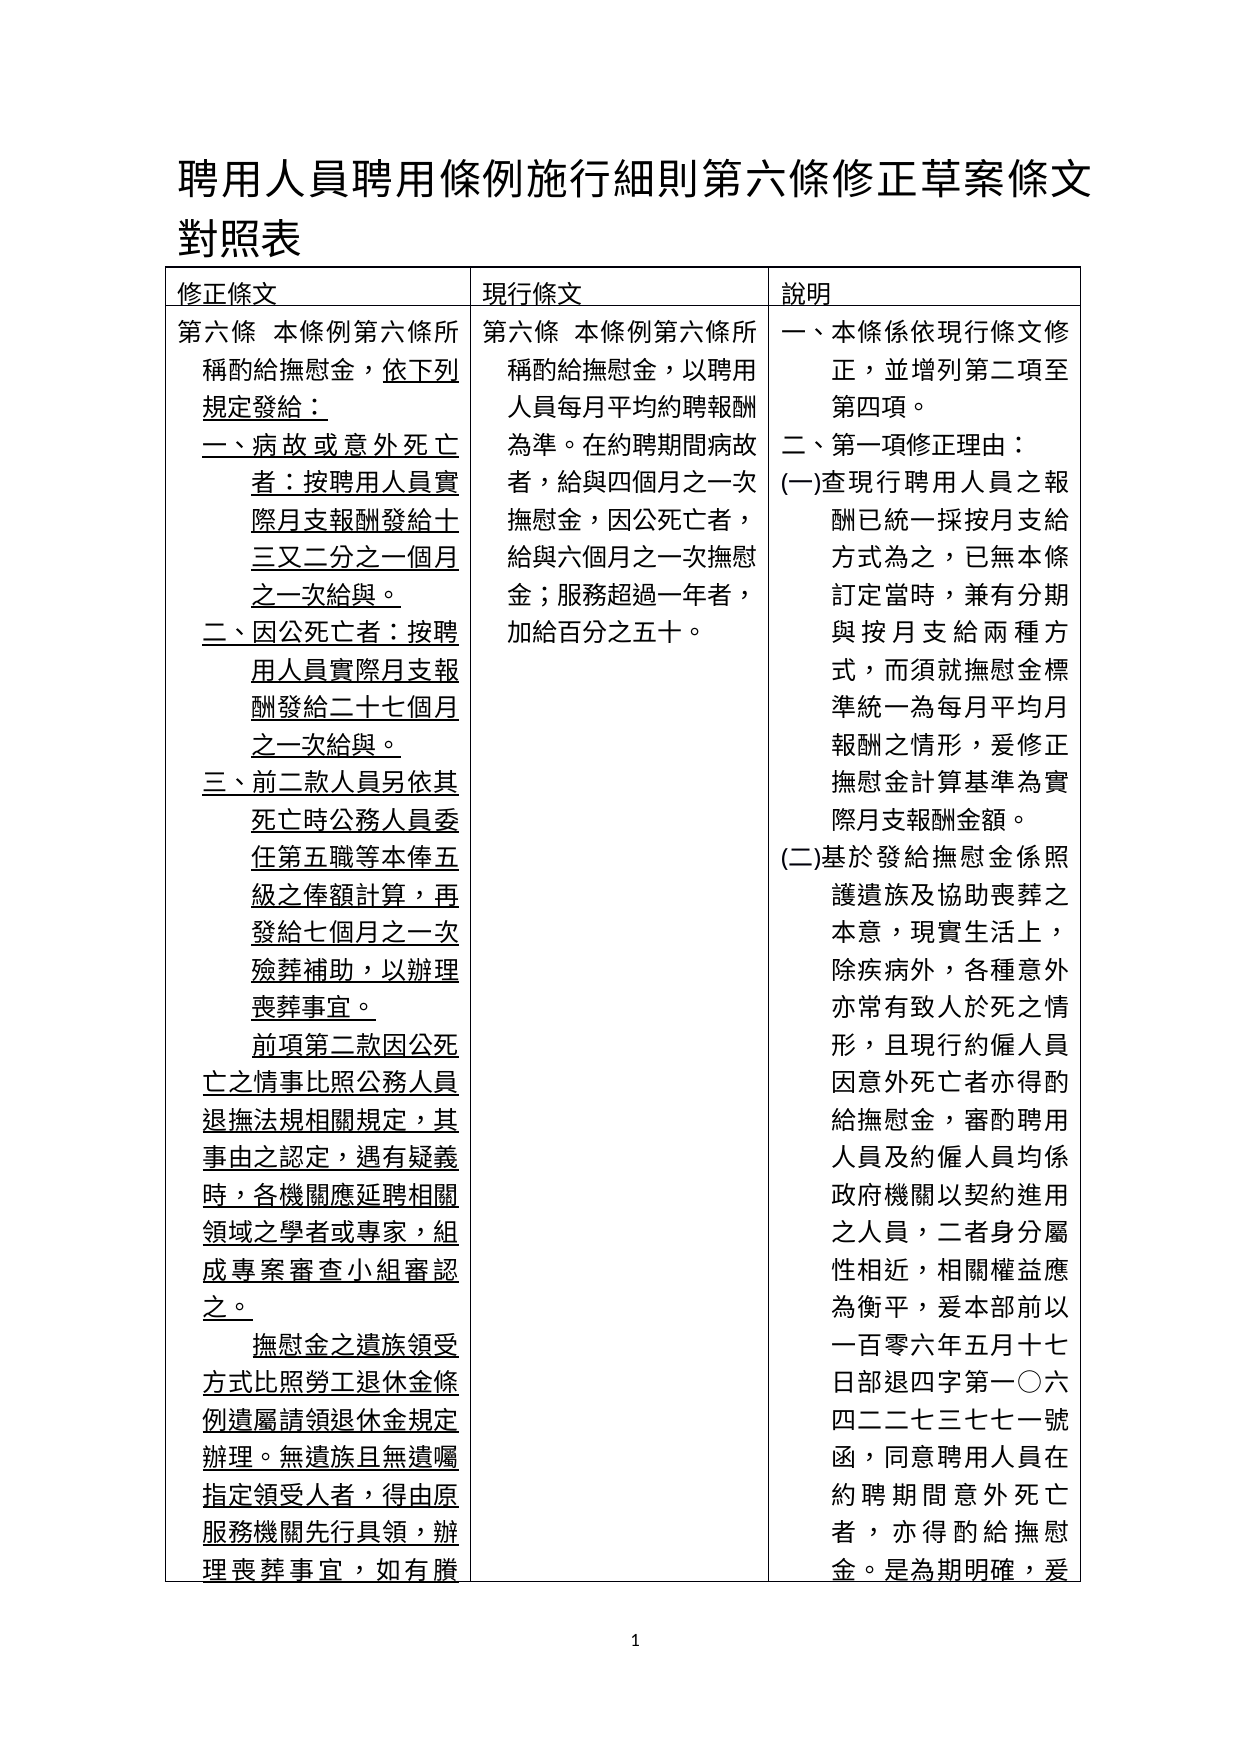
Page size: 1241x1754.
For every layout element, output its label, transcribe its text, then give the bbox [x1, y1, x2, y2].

table_header 現行條文 [471, 268, 768, 305]
table_cell 本條係依現行條文修正，並增列第二項至第四項。 第一項修正理由： 查現行聘用人員之報酬已統一採按月支給方式為之，已無本條訂定當時，兼有分期與按月支給兩種方式，而須就撫慰金標準統一為每月平均月報酬之情形，爰修正撫慰金計算基準為實際月支報酬金額。 基於發給撫慰金係照護遺族及協助喪葬之本意，現實生活上，除疾病外，各種意外亦常有致人於死之情形，且現行約僱人員因意外死亡者亦得酌給撫慰金，審酌聘用人員及約僱人員均係政府機關以契約進用之人員，二者身分屬性相近，相關權益應為衡平，爰本部前以一百零六年五月十七日部退四字第一○六四二二七三七七一號函，同意聘用人員在約聘期間意外死亡者，亦得酌給撫慰金。是為期明確，爰 [769, 306, 1080, 1581]
table_cell 第六條 本條例第六條所稱酌給撫慰金，依下列規定發給： 病故或意外死亡者：按聘用人員實際月支報酬發給十三又二分之一個月之一次給與。 因公死亡者：按聘用人員實際月支報酬發給二十七個月之一次給與。 前二款人員另依其死亡時公務人員委任第五職等本俸五級之俸額計算，再發給七個月之一次殮葬補助，以辦理喪葬事宜。 前項第二款因公死亡之情事比照公務人員退撫法規相關規定，其事由之認定，遇有疑義時，各機關應延聘相關領域之學者或專家，組成專案審查小組審認之。 撫慰金之遺族領受方式比照勞工退休金條例遺屬請領退休金規定辦理。無遺族且無遺囑指定領受人者，得由原服務機關先行具領，辦理喪葬事宜，如有賸 [166, 306, 470, 1581]
table_header 說明 [769, 268, 1080, 305]
table_cell 第六條 本條例第六條所稱酌給撫慰金，以聘用人員每月平均約聘報酬為準。在約聘期間病故者，給與四個月之一次撫慰金，因公死亡者，給與六個月之一次撫慰金；服務超過一年者，加給百分之五十。 [471, 306, 768, 1581]
table_header 修正條文 [166, 268, 470, 305]
text 聘用人員聘用條例施行細則第六條修正草案條文對照表 [177, 146, 1092, 266]
